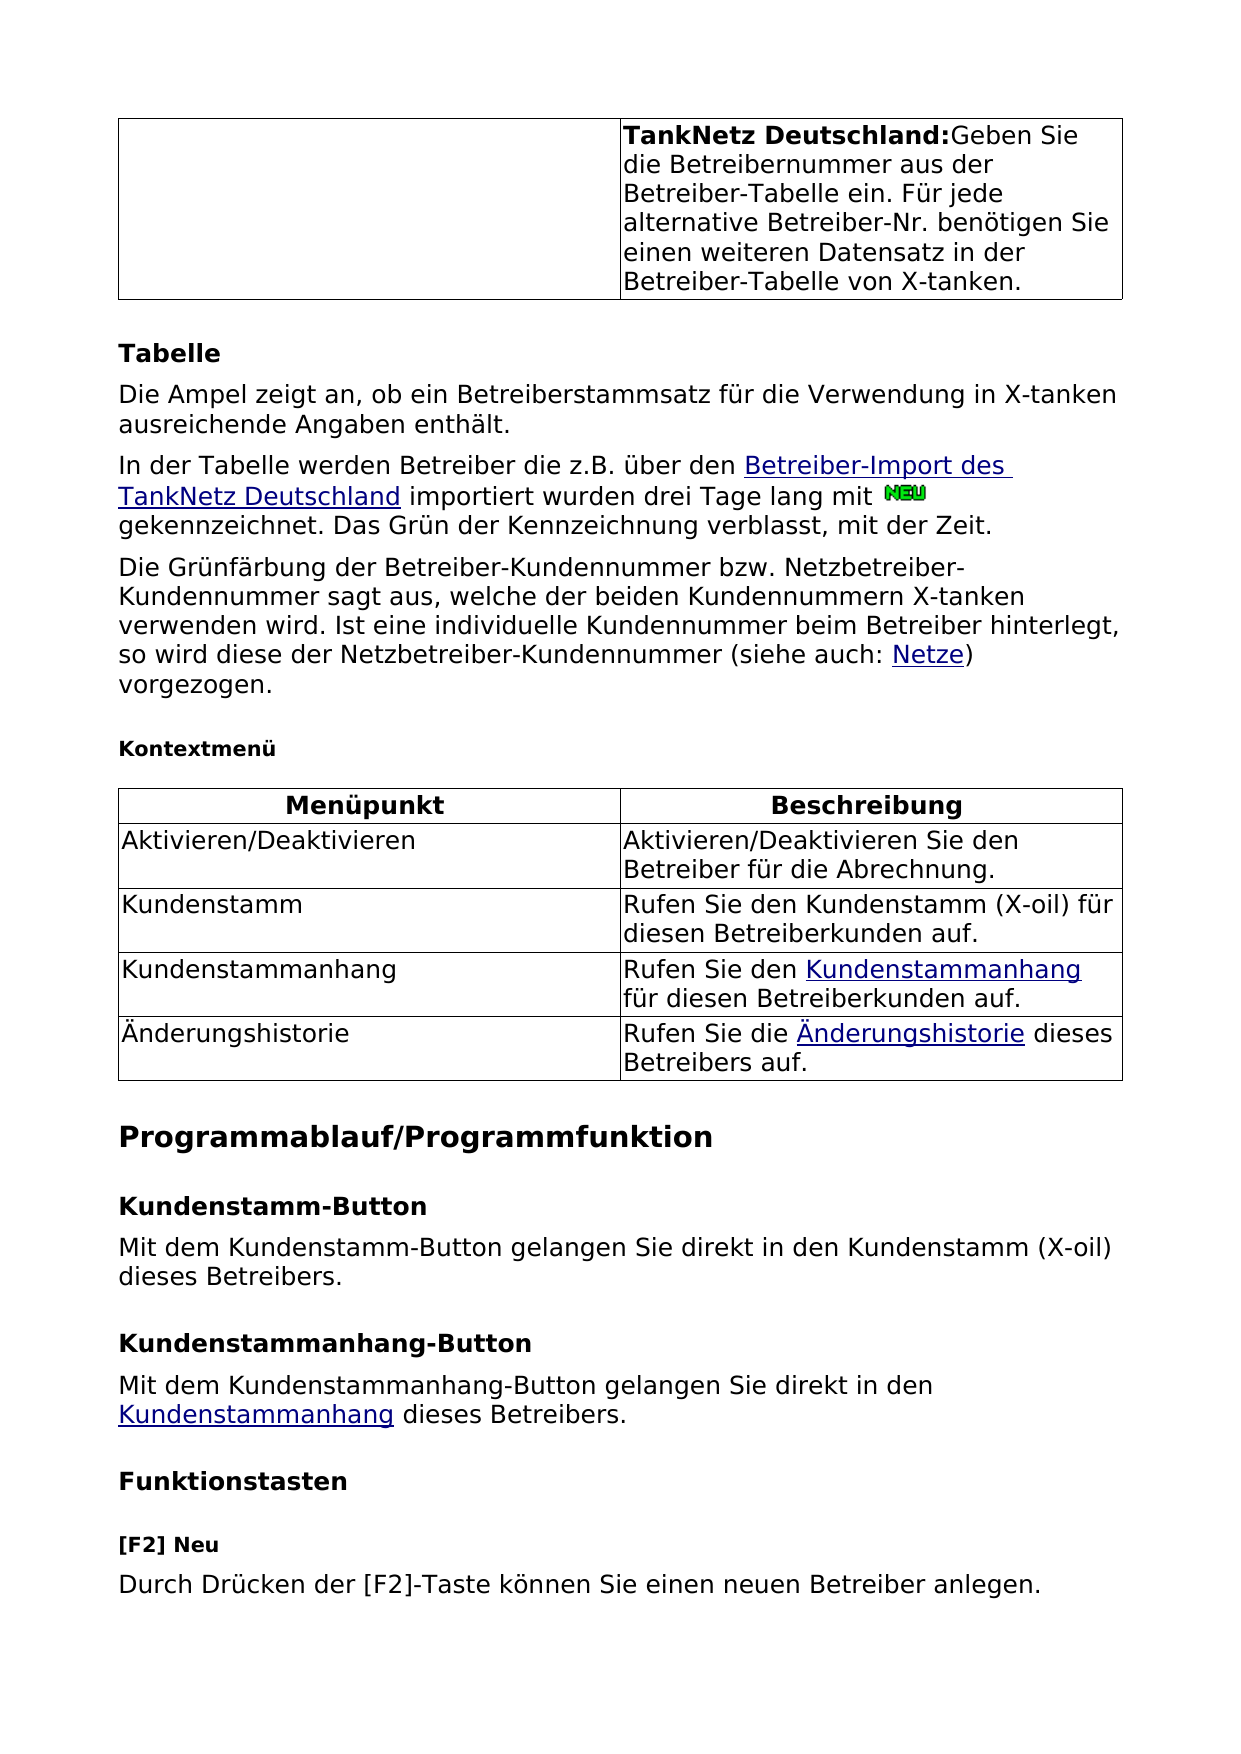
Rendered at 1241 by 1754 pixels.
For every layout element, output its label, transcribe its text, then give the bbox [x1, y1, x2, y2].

subtitle Kontextmenü [118, 737, 1122, 761]
table_header Beschreibung [621, 789, 1122, 823]
table_cell Rufen Sie den Kundenstamm (X-oil) für diesen Betreiberkunden auf. [621, 889, 1122, 952]
picture [880, 480, 931, 506]
subtitle [F2] Neu [118, 1533, 1122, 1558]
table_header [119, 119, 620, 299]
text Mit dem Kundenstamm-Button gelangen Sie direkt in den Kundenstamm (X-oil) dieses Betreibers. [118, 1233, 1122, 1292]
subtitle Programmablauf/Programmfunktion [118, 1120, 1122, 1154]
subtitle Funktionstasten [118, 1467, 1122, 1496]
text Mit dem Kundenstammanhang-Button gelangen Sie direkt in den Kundenstammanhang dieses Betreibers. [118, 1371, 1122, 1429]
text In der Tabelle werden Betreiber die z.B. über den Betreiber-Import des TankNetz Deutschland importiert wurden drei Tage lang mit gekennzeichnet. Das Grün der Kennzeichnung verblasst, mit der Zeit. [118, 451, 1122, 541]
text Die Grünfärbung der Betreiber-Kundennummer bzw. Netzbetreiber-Kundennummer sagt aus, welche der beiden Kundennummern X-tanken verwenden wird. Ist eine individuelle Kundennummer beim Betreiber hinterlegt, so wird diese der Netzbetreiber-Kundennummer (siehe auch: Netze) vorgezogen. [118, 553, 1122, 699]
table_cell Kundenstammanhang [119, 953, 620, 1016]
text Die Ampel zeigt an, ob ein Betreiberstammsatz für die Verwendung in X-tanken ausreichende Angaben enthält. [118, 381, 1122, 439]
table_header Menüpunkt [119, 789, 620, 823]
subtitle Kundenstammanhang-Button [118, 1329, 1122, 1358]
table_cell Änderungshistorie [119, 1017, 620, 1080]
text Durch Drücken der [F2]-Taste können Sie einen neuen Betreiber anlegen. [118, 1570, 1122, 1599]
table_cell Rufen Sie die Änderungshistorie dieses Betreibers auf. [621, 1017, 1122, 1080]
table_header TankNetz Deutschland:Geben Sie die Betreibernummer aus der Betreiber-Tabelle ein. Für jede alternative Betreiber-Nr. benötigen Sie einen weiteren Datensatz in der Betreiber-Tabelle von X-tanken. [621, 119, 1122, 299]
table_cell Aktivieren/Deaktivieren [119, 824, 620, 887]
subtitle Kundenstamm-Button [118, 1192, 1122, 1221]
table_cell Rufen Sie den Kundenstammanhang für diesen Betreiberkunden auf. [621, 953, 1122, 1016]
table_cell Aktivieren/Deaktivieren Sie den Betreiber für die Abrechnung. [621, 824, 1122, 887]
table_cell Kundenstamm [119, 889, 620, 952]
subtitle Tabelle [118, 339, 1122, 368]
